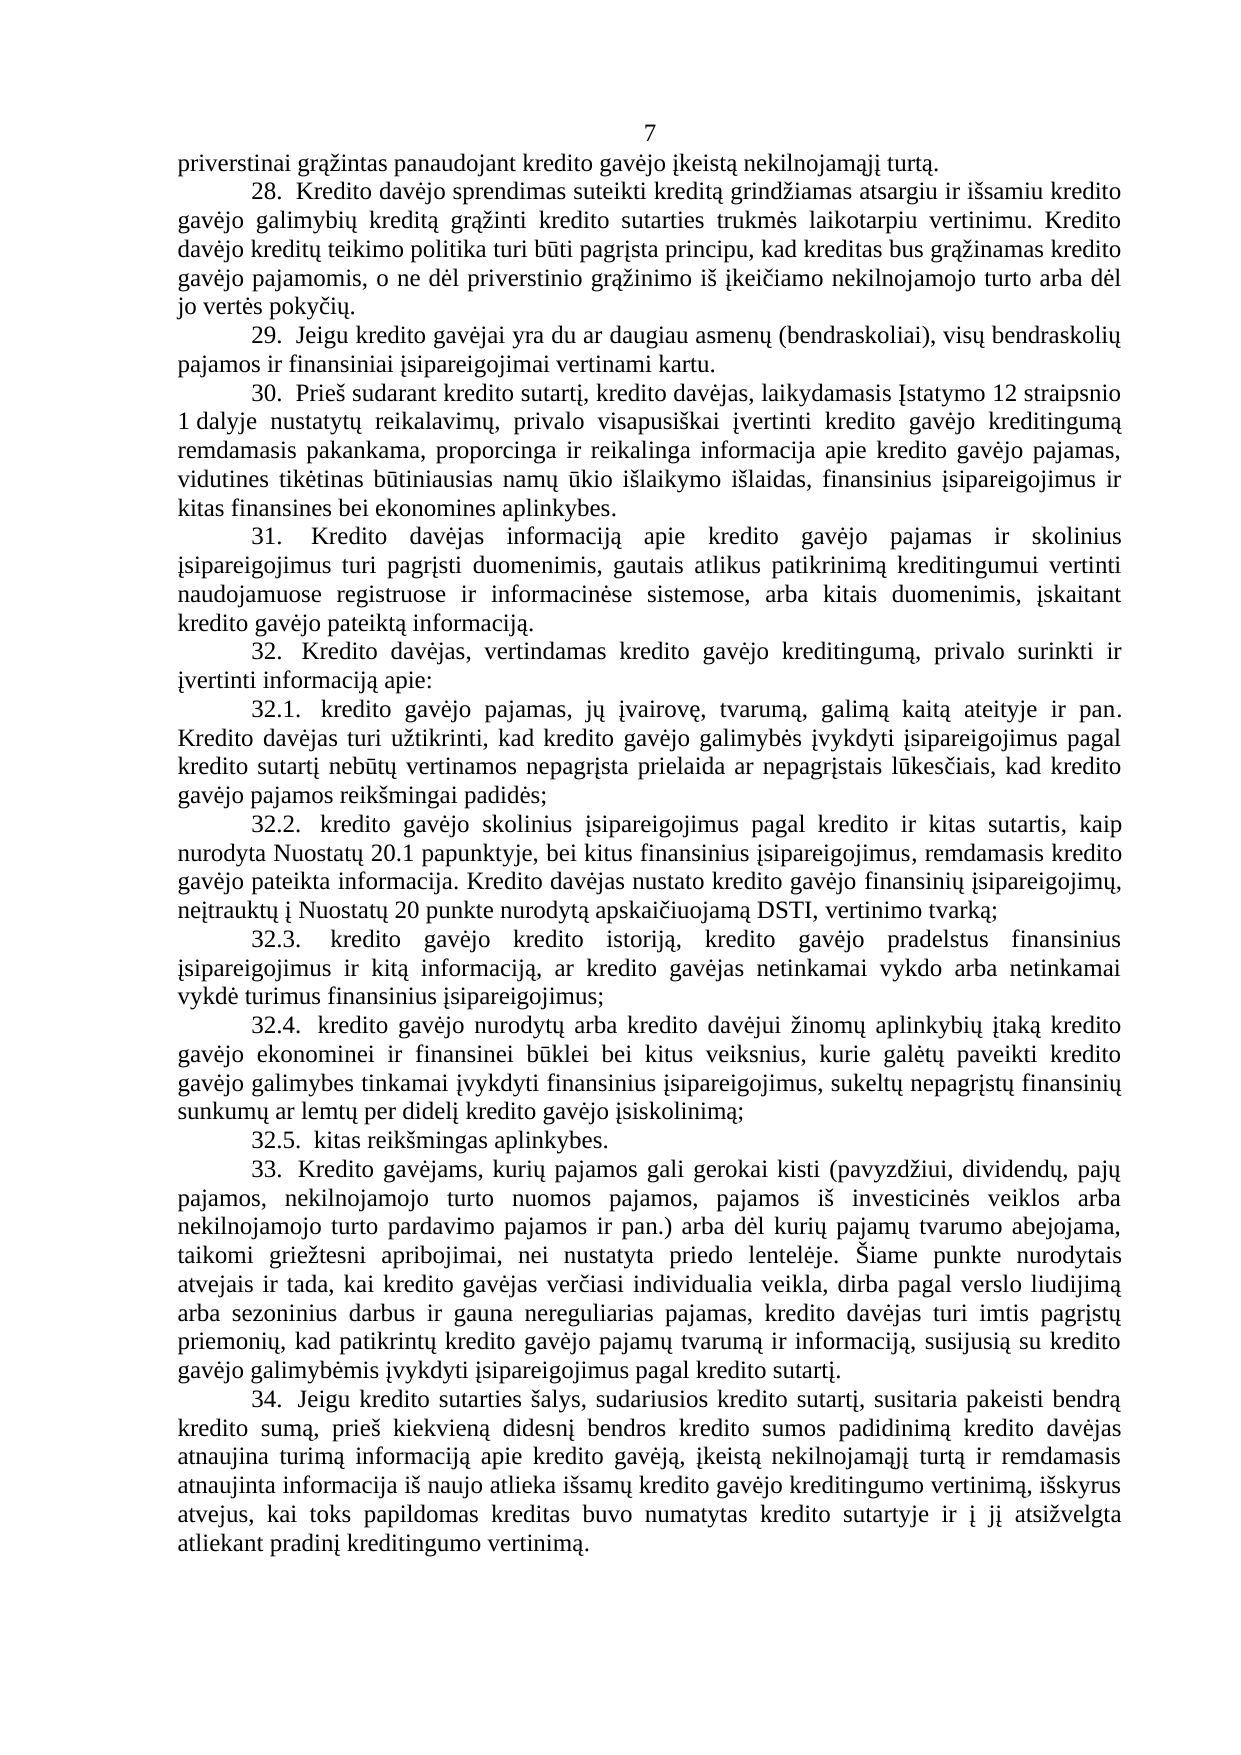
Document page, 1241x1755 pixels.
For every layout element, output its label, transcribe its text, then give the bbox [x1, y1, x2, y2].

text 32.3. kredito gavėjo kredito istoriją, kredito gavėjo pradelstus finansinius įsipareigojimus ir kitą informaciją, ar kredito gavėjas netinkamai vykdo arba netinkamai vykdė turimus finansinius įsipareigojimus; [177, 924, 1122, 1010]
text 30. Prieš sudarant kredito sutartį, kredito davėjas, laikydamasis Įstatymo 12 straipsnio 1 dalyje nustatytų reikalavimų, privalo visapusiškai įvertinti kredito gavėjo kreditingumą remdamasis pakankama, proporcinga ir reikalinga informacija apie kredito gavėjo pajamas, vidutines tikėtinas būtiniausias namų ūkio išlaikymo išlaidas, finansinius įsipareigojimus ir kitas finansines bei ekonomines aplinkybes. [177, 378, 1122, 521]
text 32.4. kredito gavėjo nurodytų arba kredito davėjui žinomų aplinkybių įtaką kredito gavėjo ekonominei ir finansinei būklei bei kitus veiksnius, kurie galėtų paveikti kredito gavėjo galimybes tinkamai įvykdyti finansinius įsipareigojimus, sukeltų nepagrįstų finansinių sunkumų ar lemtų per didelį kredito gavėjo įsiskolinimą; [177, 1010, 1122, 1125]
text 33. Kredito gavėjams, kurių pajamos gali gerokai kisti (pavyzdžiui, dividendų, pajų pajamos, nekilnojamojo turto nuomos pajamos, pajamos iš investicinės veiklos arba nekilnojamojo turto pardavimo pajamos ir pan.) arba dėl kurių pajamų tvarumo abejojama, taikomi griežtesni apribojimai, nei nustatyta priedo lentelėje. Šiame punkte nurodytais atvejais ir tada, kai kredito gavėjas verčiasi individualia veikla, dirba pagal verslo liudijimą arba sezoninius darbus ir gauna nereguliarias pajamas, kredito davėjas turi imtis pagrįstų priemonių, kad patikrintų kredito gavėjo pajamų tvarumą ir informaciją, susijusią su kredito gavėjo galimybėmis įvykdyti įsipareigojimus pagal kredito sutartį. [177, 1154, 1122, 1384]
text 32.5. kitas reikšmingas aplinkybes. [177, 1125, 1122, 1154]
text 32.1. kredito gavėjo pajamas, jų įvairovę, tvarumą, galimą kaitą ateityje ir pan. Kredito davėjas turi užtikrinti, kad kredito gavėjo galimybės įvykdyti įsipareigojimus pagal kredito sutartį nebūtų vertinamos nepagrįsta prielaida ar nepagrįstais lūkesčiais, kad kredito gavėjo pajamos reikšmingai padidės; [177, 694, 1122, 809]
text priverstinai grąžintas panaudojant kredito gavėjo įkeistą nekilnojamąjį turtą. [177, 148, 1122, 176]
text 31. Kredito davėjas informaciją apie kredito gavėjo pajamas ir skolinius įsipareigojimus turi pagrįsti duomenimis, gautais atlikus patikrinimą kreditingumui vertinti naudojamuose registruose ir informacinėse sistemose, arba kitais duomenimis, įskaitant kredito gavėjo pateiktą informaciją. [177, 521, 1122, 636]
text 28. Kredito davėjo sprendimas suteikti kreditą grindžiamas atsargiu ir išsamiu kredito gavėjo galimybių kreditą grąžinti kredito sutarties trukmės laikotarpiu vertinimu. Kredito davėjo kreditų teikimo politika turi būti pagrįsta principu, kad kreditas bus grąžinamas kredito gavėjo pajamomis, o ne dėl priverstinio grąžinimo iš įkeičiamo nekilnojamojo turto arba dėl jo vertės pokyčių. [177, 176, 1122, 320]
text 34. Jeigu kredito sutarties šalys, sudariusios kredito sutartį, susitaria pakeisti bendrą kredito sumą, prieš kiekvieną didesnį bendros kredito sumos padidinimą kredito davėjas atnaujina turimą informaciją apie kredito gavėją, įkeistą nekilnojamąjį turtą ir remdamasis atnaujinta informacija iš naujo atlieka išsamų kredito gavėjo kreditingumo vertinimą, išskyrus atvejus, kai toks papildomas kreditas buvo numatytas kredito sutartyje ir į jį atsižvelgta atliekant pradinį kreditingumo vertinimą. [177, 1384, 1122, 1556]
text 29. Jeigu kredito gavėjai yra du ar daugiau asmenų (bendraskoliai), visų bendraskolių pajamos ir finansiniai įsipareigojimai vertinami kartu. [177, 320, 1122, 378]
text 32.2. kredito gavėjo skolinius įsipareigojimus pagal kredito ir kitas sutartis, kaip nurodyta Nuostatų 20.1 papunktyje, bei kitus finansinius įsipareigojimus, remdamasis kredito gavėjo pateikta informacija. Kredito davėjas nustato kredito gavėjo finansinių įsipareigojimų, neįtrauktų į Nuostatų 20 punkte nurodytą apskaičiuojamą DSTI, vertinimo tvarką; [177, 809, 1122, 924]
text 32. Kredito davėjas, vertindamas kredito gavėjo kreditingumą, privalo surinkti ir įvertinti informaciją apie: [177, 636, 1122, 694]
